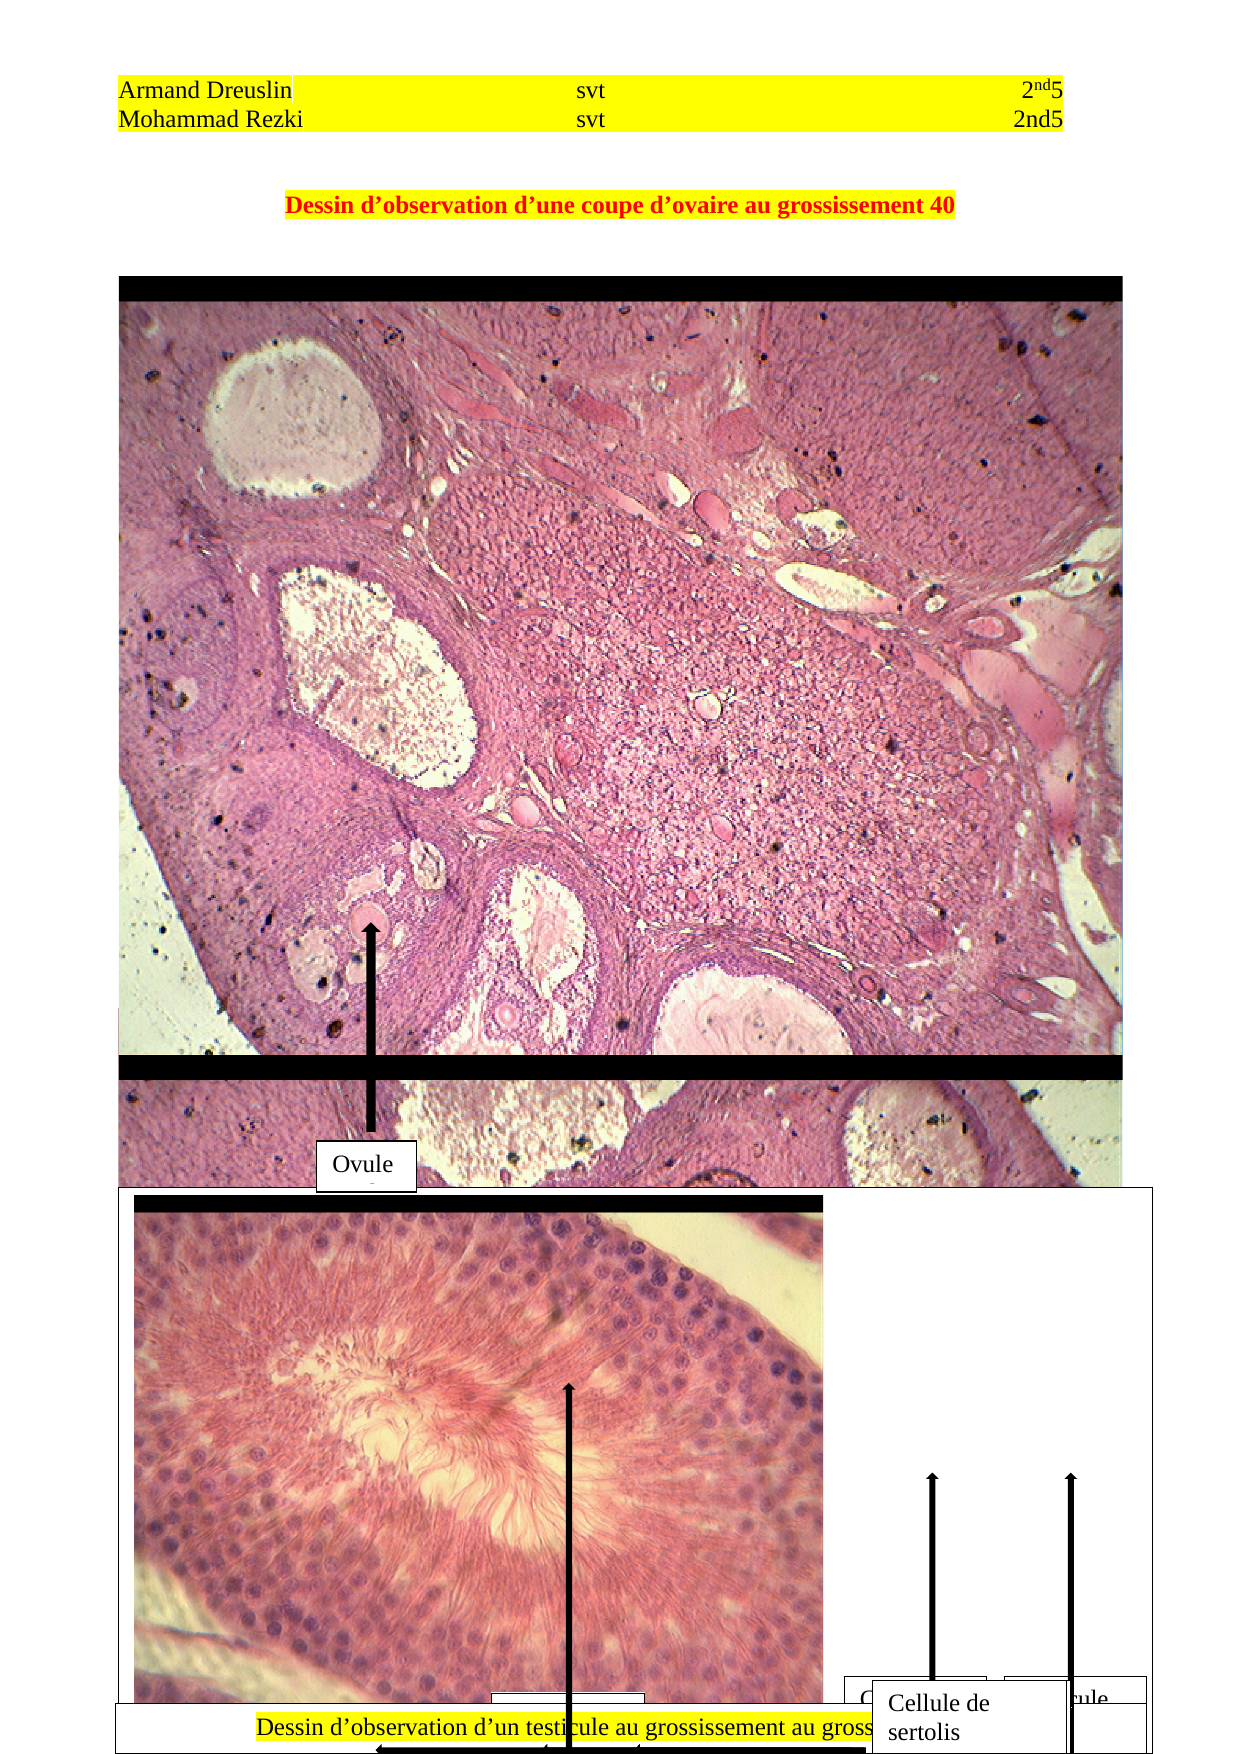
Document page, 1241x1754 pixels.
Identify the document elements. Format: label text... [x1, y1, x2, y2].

text Dessin d’observation d’une coupe d’ovaire au grossissement 40 [118, 190, 1122, 219]
text Follicule immature [1074, 1684, 1131, 1703]
text Cellule de sertolis [888, 1688, 1051, 1745]
text Dessin d’observation d’un testicule au grossissement au grossissement 400 [131, 1712, 565, 1741]
text Ovule ovule [332, 1149, 401, 1184]
text Dessin d’observation d’un testicule au grossissement au grossissement 400 [1074, 1712, 1131, 1741]
text Dessin d’observation d’un testicule au grossissement au grossissement 400 [573, 1712, 872, 1741]
